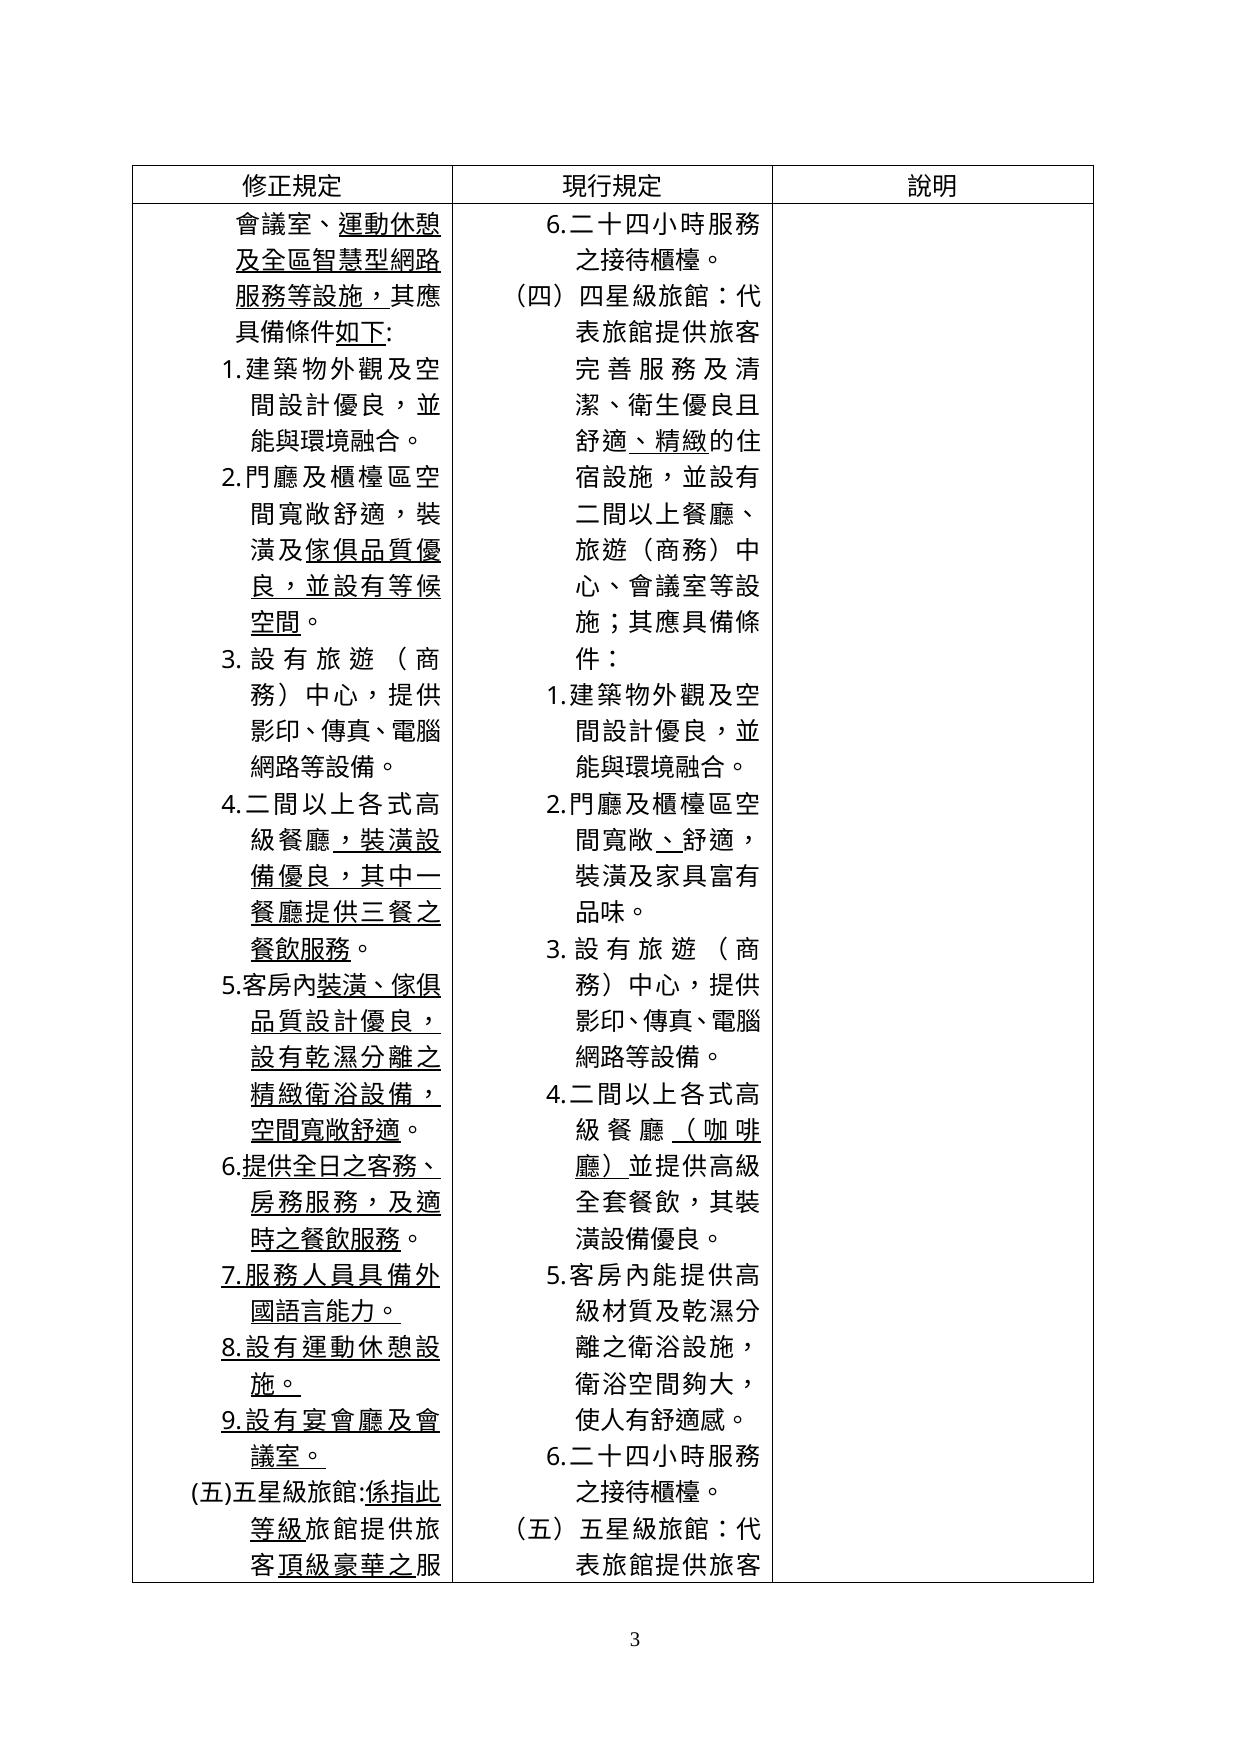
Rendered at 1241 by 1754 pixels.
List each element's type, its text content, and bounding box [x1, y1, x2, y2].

table_cell 6.二十四小時服務之接待櫃檯。 （四）四星級旅館：代表旅館提供旅客完善服務及清潔、衛生優良且舒適、精緻的住宿設施，並設有二間以上餐廳、旅遊（商務）中心、會議室等設施；其應具備條件： 1.建築物外觀及空間設計優良，並能與環境融合。 2.門廳及櫃檯區空間寬敞、舒適，裝潢及家具富有品味。 3.設有旅遊（商務）中心，提供影印、傳真、電腦網路等設備。 4.二間以上各式高級餐廳（咖啡廳）並提供高級全套餐飲，其裝潢設備優良。 5.客房內能提供高級材質及乾濕分離之衛浴設施，衛浴空間夠大，使人有舒適感。 6.二十四小時服務之接待櫃檯。 （五）五星級旅館：代表旅館提供旅客 [453, 204, 772, 1582]
table_header 現行規定 [453, 166, 772, 203]
table_cell [773, 204, 1093, 1582]
table_cell 三、星級旅館之評鑑等級及基本條件如下： (一)一星級旅館:係指此等級旅館提供旅客基本服務及清潔、安全、衛生、簡單的住宿設施，其應具備條件如下： 1.基本簡單的建築物外觀及空間設計。 2.門廳及櫃檯區僅提供基本空間及簡易設備。 3.設有衛浴間，並提供一般品質的衛浴設備。 (二)二星級旅館:係指此等級旅館提供旅客必要服務及清潔、安全、衛生、舒適的住宿設施，其應具備條件如下： 1.建築物外觀及空間設計尚可。 2.門廳及櫃檯區空間舒適。 3.提供簡易用餐場所，且裝潢尚可。 4.客房內設有衛浴間，且能提供良好品質之衛浴設備。 5.二十四小時之櫃檯服務。 (三)三星級旅館:係指此等級旅館提供旅客親切舒適之服務及清潔、安全、衛生良好且舒適的住宿設施，並設有餐廳、旅遊（商務）中心等設施，其應具備條件如下： 1.建築物外觀及空間設計良好。 2.門廳及櫃檯區空間寬敞、舒適，傢俱品質良好。 3.設有旅遊（商務）中心，提供電腦、影印、傳真等設備。 4.設有餐廳提供早餐服務，裝潢良好。 5.客房內提供乾濕分離及品質良好之衛浴設備。 6.二十四小時之櫃檯服務。 (四)四星級旅館:係指此等級旅館提供旅客精緻貼心之服務及清潔、安全、衛生優良且舒適的住宿設施，並設有二間以上餐廳、旅遊（商務）中心、宴會廳、會議室、運動休憩及全區智慧型網路服務等設施，其應具備條件如下: 1.建築物外觀及空間設計優良，並能與環境融合。 2.門廳及櫃檯區空間寬敞舒適，裝潢及傢俱品質優良，並設有等候空間。 3.設有旅遊（商務）中心，提供影印、傳真、電腦網路等設備。 4.二間以上各式高級餐廳，裝潢設備優良，其中一餐廳提供三餐之餐飲服務。 5.客房內裝潢、傢俱品質設計優良，設有乾濕分離之精緻衛浴設備，空間寬敞舒適。 6.提供全日之客務、房務服務，及適時之餐飲服務。 7.服務人員具備外國語言能力。 8.設有運動休憩設施。 9.設有宴會廳及會議室。 (五)五星級旅館:係指此等級旅館提供旅客頂級豪華之服務及清潔、安全、衛生，且精緻舒適的住宿設施，並設有二間以上高級餐廳、旅遊（商務）中心、宴會廳、會議室、運動休憩及全區智慧型無線網路服務等設施。其應具備條件如下： 建築物外觀及室、內外空間設計特優且顯現旅館特色。 門廳及櫃檯區寬敞舒適，裝潢及傢俱品質特優，並設有等候及私密的談話空間。 設有旅遊（商務）中心，提供商務服務，配備影印、傳真、電腦網路及智慧型無線網路等設備。 設有二間以上各式高級餐廳、會議室及宴會廳，裝潢、設備品質特優，提供頂級之餐飲服務，其中一餐廳提供三餐餐飲服務。 客房內裝潢、傢俱品質設計特優，設有乾濕分離之豪華衛浴設備，空間寬敞舒適。 提供全日之客務、房務及客房餐飲服務。 服務人員精通多種外國語言。 設有運動休憩設施。 設有宴會廳及會議室。 [133, 204, 452, 1582]
table_header 修正規定 [133, 166, 452, 203]
table_header 說明 [773, 166, 1093, 203]
